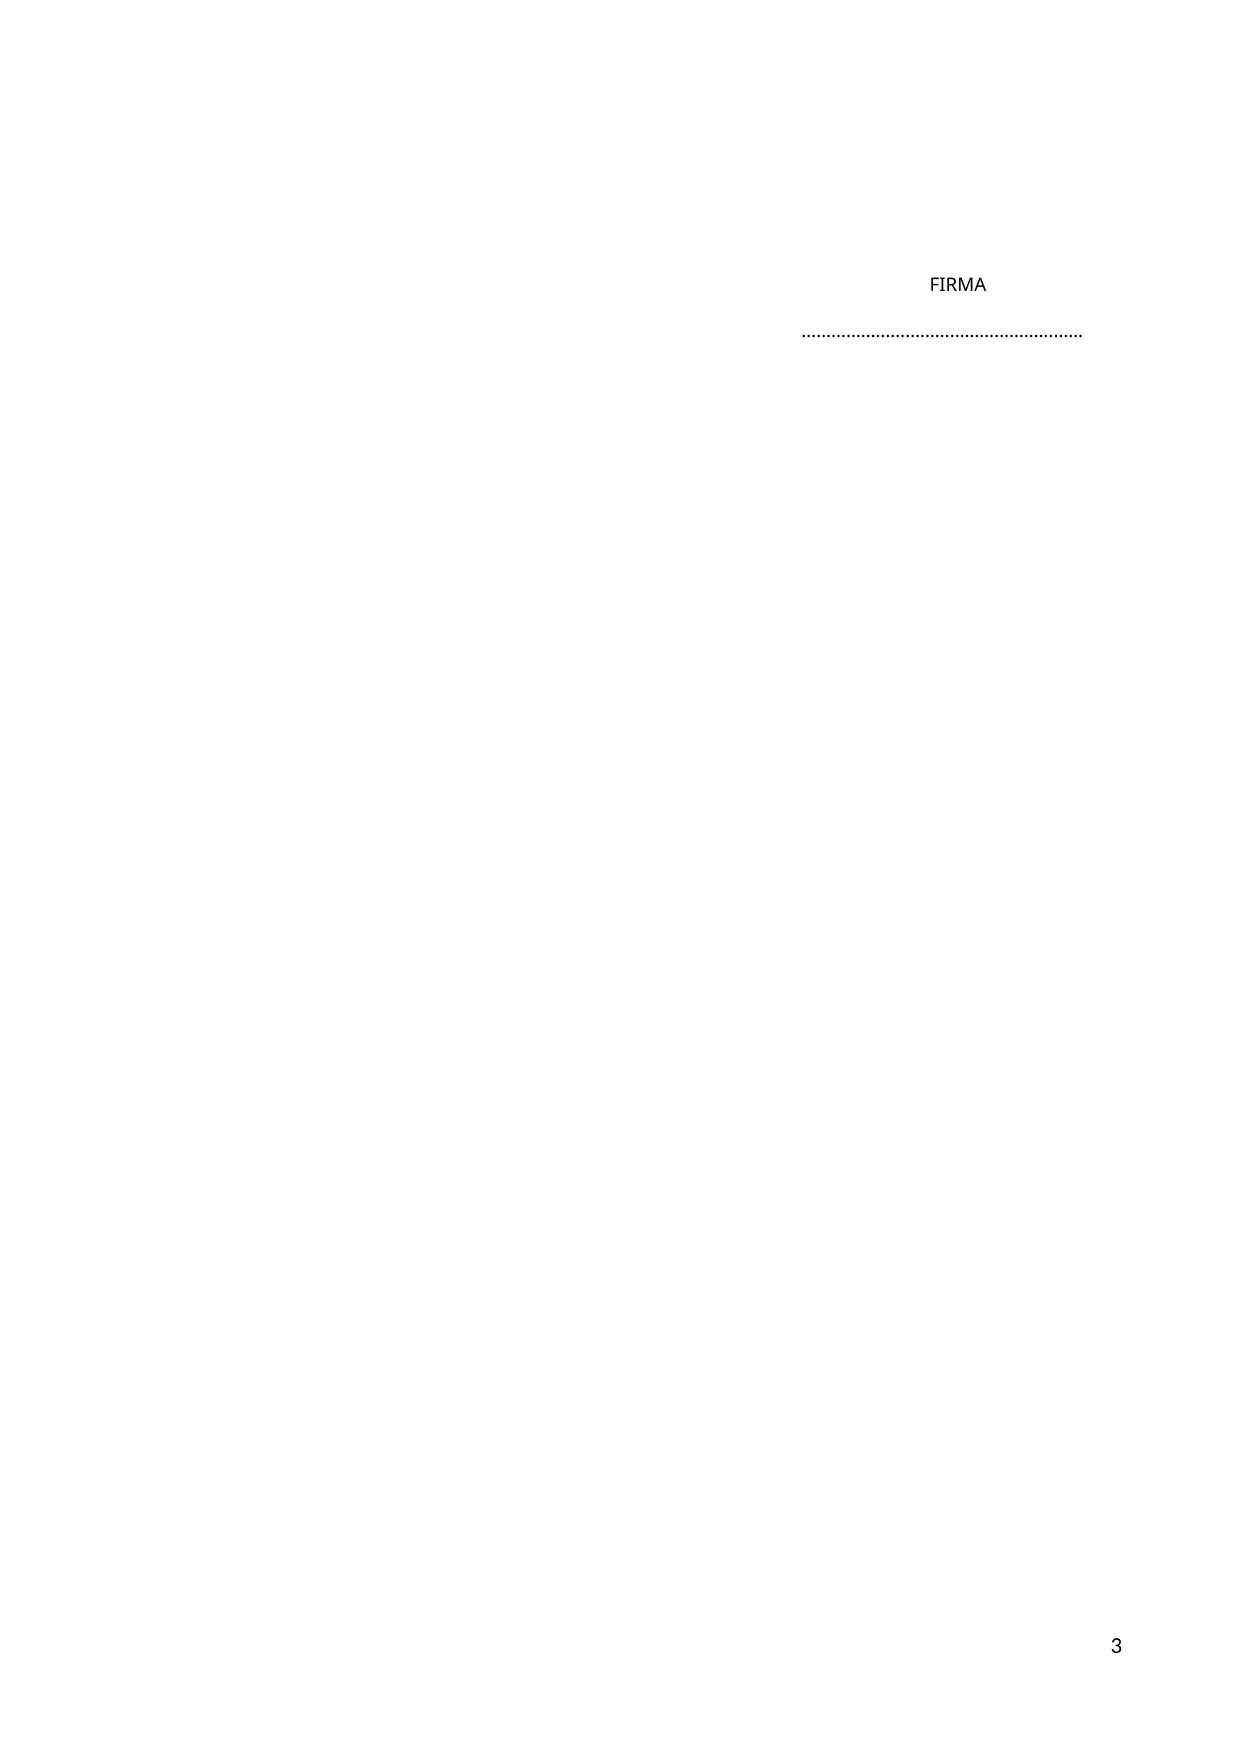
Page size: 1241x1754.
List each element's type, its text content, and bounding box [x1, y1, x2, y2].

text ………………………………………………… [118, 318, 1122, 343]
text FIRMA [118, 271, 1122, 297]
